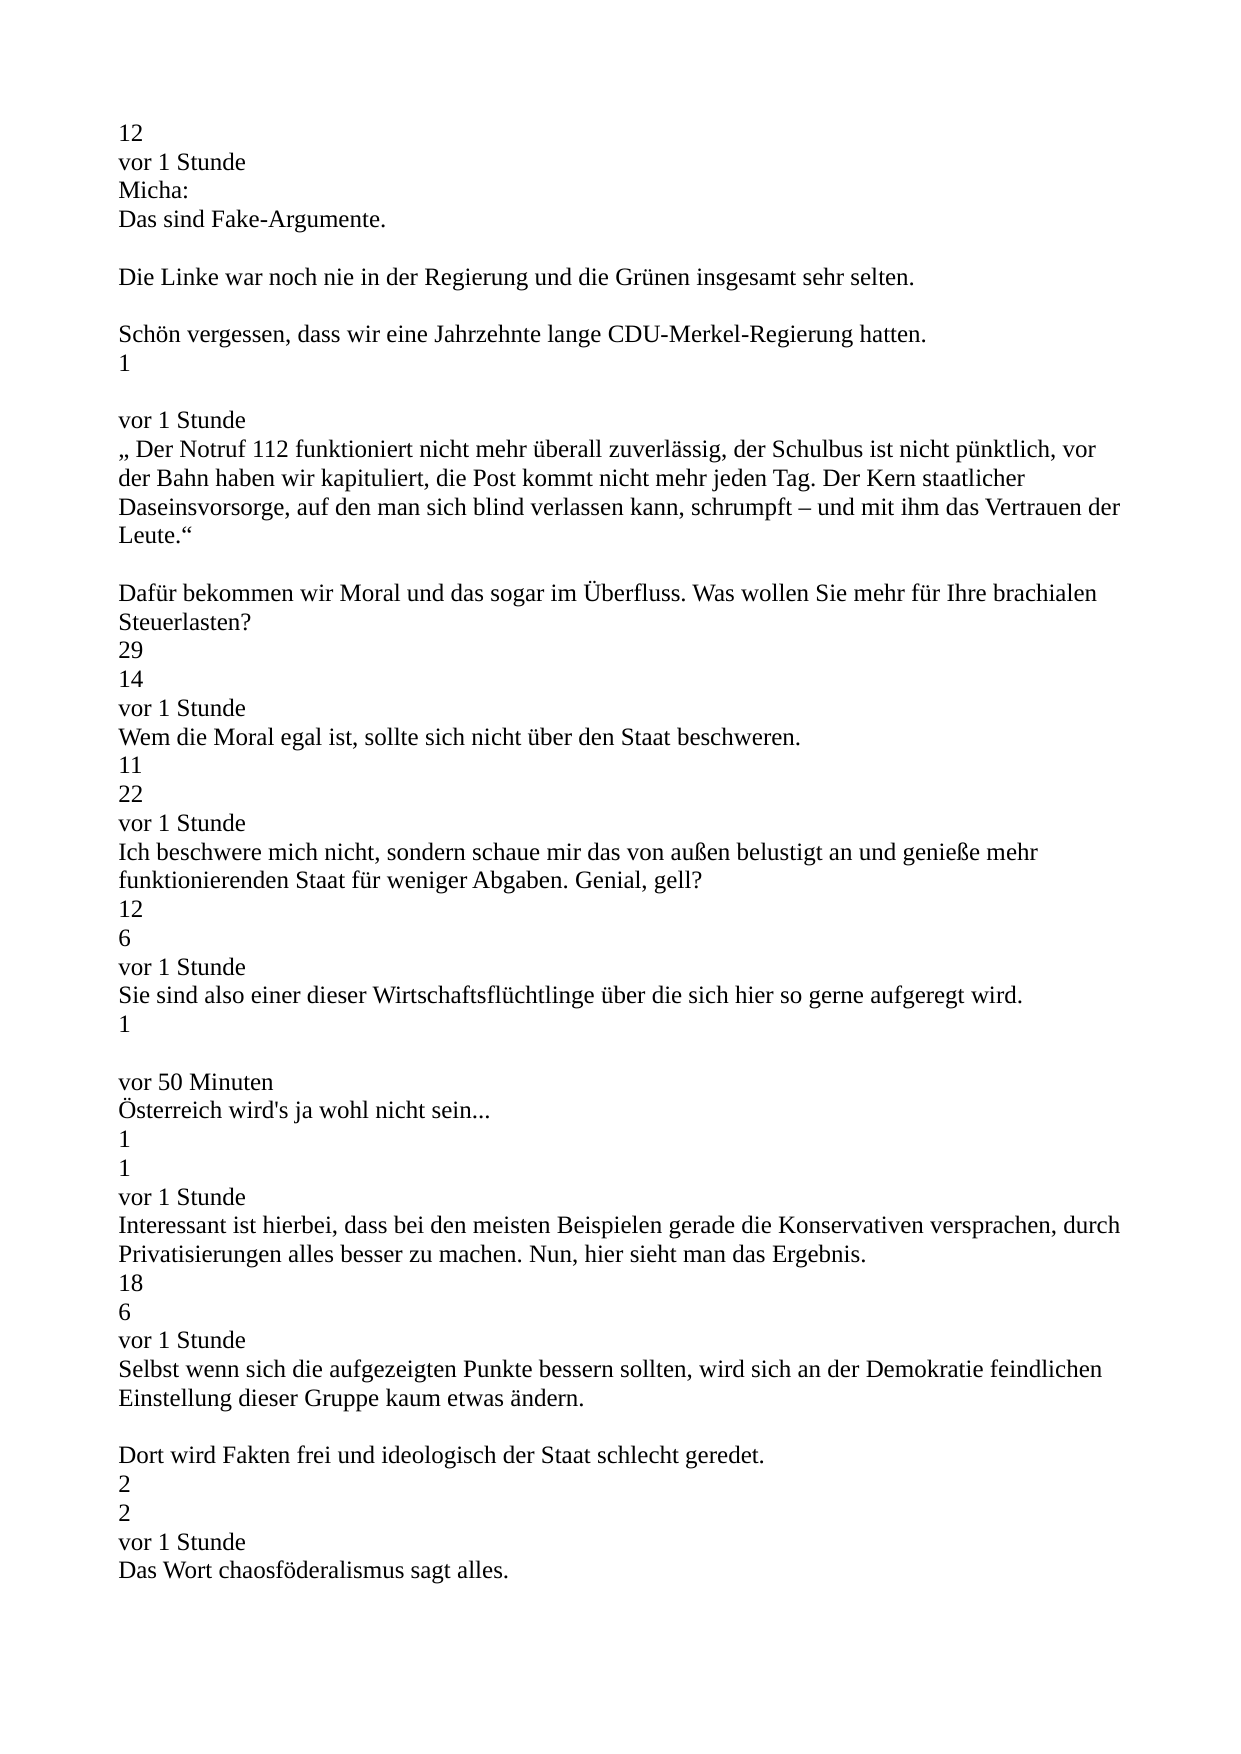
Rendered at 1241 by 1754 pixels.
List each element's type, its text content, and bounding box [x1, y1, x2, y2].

text Die Linke war noch nie in der Regierung und die Grünen insgesamt sehr selten. [118, 262, 1122, 291]
text 1 [118, 1009, 1122, 1038]
text Das sind Fake-Argumente. [118, 204, 1122, 233]
text vor 1 Stunde [118, 406, 1122, 434]
text vor 1 Stunde [118, 147, 1122, 176]
text 1 [118, 348, 1122, 377]
text vor 1 Stunde [118, 1182, 1122, 1211]
text 12 [118, 118, 1122, 147]
text „ Der Notruf 112 funktioniert nicht mehr überall zuverlässig, der Schulbus ist nicht pünktlich, vor der Bahn haben wir kapituliert, die Post kommt nicht mehr jeden Tag. Der Kern staatlicher Daseinsvorsorge, auf den man sich blind verlassen kann, schrumpft – und mit ihm das Vertrauen der Leute.“ [118, 434, 1122, 549]
text Das Wort chaosföderalismus sagt alles. [118, 1556, 1122, 1584]
text vor 1 Stunde [118, 1326, 1122, 1354]
text 14 [118, 664, 1122, 693]
text vor 1 Stunde [118, 1527, 1122, 1556]
text 18 [118, 1268, 1122, 1297]
text 12 [118, 894, 1122, 923]
text Dafür bekommen wir Moral und das sogar im Überfluss. Was wollen Sie mehr für Ihre brachialen Steuerlasten? [118, 578, 1122, 636]
text 22 [118, 779, 1122, 808]
text Dort wird Fakten frei und ideologisch der Staat schlecht geredet. [118, 1441, 1122, 1469]
text 11 [118, 751, 1122, 779]
text Wem die Moral egal ist, sollte sich nicht über den Staat beschweren. [118, 722, 1122, 751]
text Ich beschwere mich nicht, sondern schaue mir das von außen belustigt an und genieße mehr funktionierenden Staat für weniger Abgaben. Genial, gell? [118, 837, 1122, 894]
text vor 1 Stunde [118, 808, 1122, 837]
text Interessant ist hierbei, dass bei den meisten Beispielen gerade die Konservativen versprachen, durch Privatisierungen alles besser zu machen. Nun, hier sieht man das Ergebnis. [118, 1211, 1122, 1268]
text 2 [118, 1469, 1122, 1498]
text Selbst wenn sich die aufgezeigten Punkte bessern sollten, wird sich an der Demokratie feindlichen Einstellung dieser Gruppe kaum etwas ändern. [118, 1354, 1122, 1412]
text Schön vergessen, dass wir eine Jahrzehnte lange CDU-Merkel-Regierung hatten. [118, 319, 1122, 348]
text Micha: [118, 176, 1122, 204]
text vor 50 Minuten [118, 1067, 1122, 1096]
text vor 1 Stunde [118, 693, 1122, 722]
text 6 [118, 1297, 1122, 1326]
text 2 [118, 1498, 1122, 1527]
text Sie sind also einer dieser Wirtschaftsflüchtlinge über die sich hier so gerne aufgeregt wird. [118, 981, 1122, 1009]
text 29 [118, 636, 1122, 664]
text vor 1 Stunde [118, 952, 1122, 981]
text 1 [118, 1124, 1122, 1153]
text 1 [118, 1153, 1122, 1182]
text Österreich wird's ja wohl nicht sein... [118, 1096, 1122, 1124]
text 6 [118, 923, 1122, 952]
